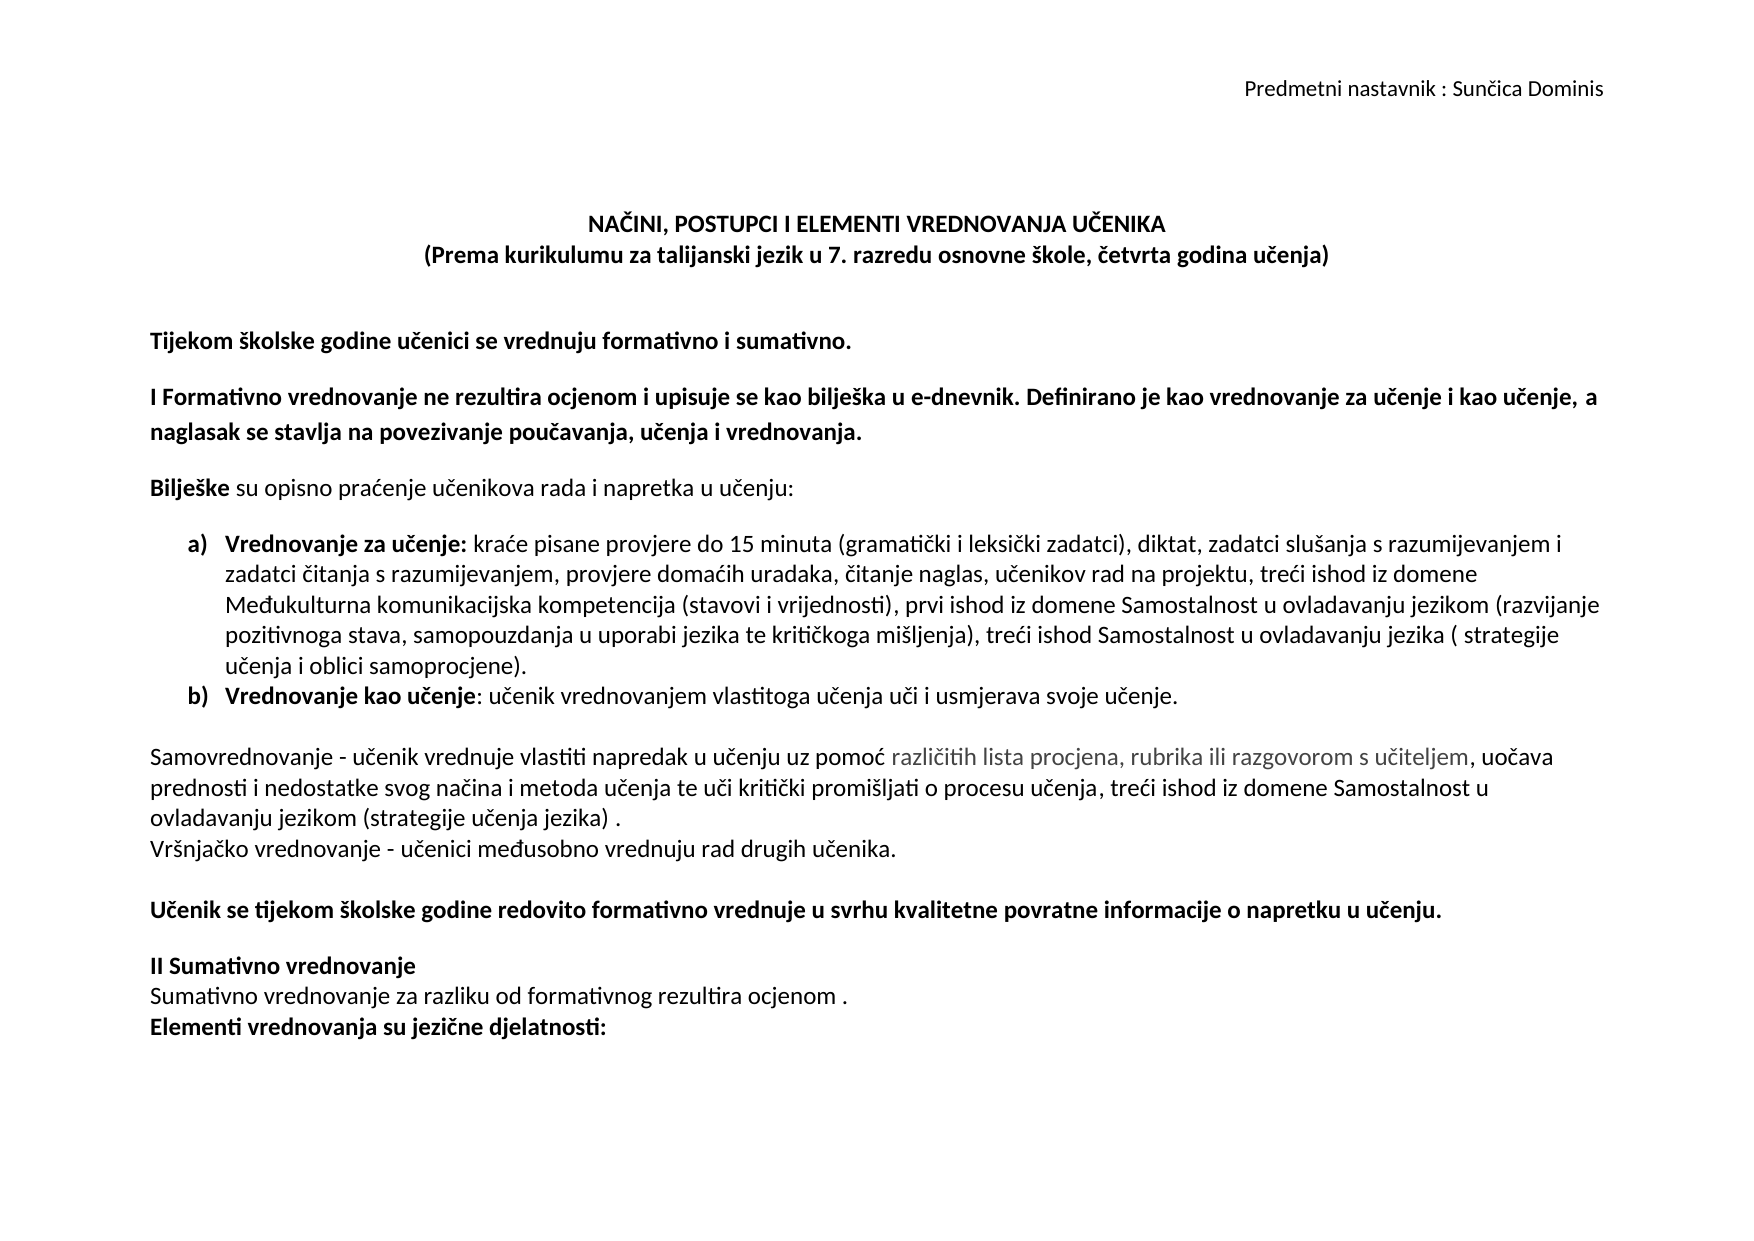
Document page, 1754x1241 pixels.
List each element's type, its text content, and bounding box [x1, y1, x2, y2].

text Sumativno vrednovanje za razliku od formativnog rezultira ocjenom . [150, 981, 1604, 1011]
text NAČINI, POSTUPCI I ELEMENTI VREDNOVANJA UČENIKA [150, 208, 1604, 239]
text Samovrednovanje - učenik vrednuje vlastiti napredak u učenju uz pomoć različitih lista procjena, rubrika ili razgovorom s učiteljem, uočava prednosti i nedostatke svog načina i metoda učenja te uči kritički promišljati o procesu učenja, treći ishod iz domene Samostalnost u ovladavanju jezikom (strategije učenja jezika) . [150, 742, 1604, 833]
text Učenik se tijekom školske godine redovito formativno vrednuje u svrhu kvalitetne povratne informacije o napretku u učenju. [150, 894, 1604, 925]
text Vršnjačko vrednovanje - učenici međusobno vrednuju rad drugih učenika. [150, 833, 1604, 864]
text (Prema kurikulumu za talijanski jezik u 7. razredu osnovne škole, četvrta godina učenja) [150, 239, 1604, 269]
text Elementi vrednovanja su jezične djelatnosti: [150, 1011, 1604, 1042]
list Vrednovanje kao učenje: učenik vrednovanjem vlastitoga učenja uči i usmjerava svoje učenje. [187, 681, 1604, 711]
list Vrednovanje za učenje: kraće pisane provjere do 15 minuta (gramatički i leksički zadatci), diktat, zadatci slušanja s razumijevanjem i zadatci čitanja s razumijevanjem, provjere domaćih uradaka, čitanje naglas, učenikov rad na projektu, treći ishod iz domene Međukulturna komunikacijska kompetencija (stavovi i vrijednosti), prvi ishod iz domene Samostalnost u ovladavanju jezikom (razvijanje pozitivnoga stava, samopouzdanja u uporabi jezika te kritičkoga mišljenja), treći ishod Samostalnost u ovladavanju jezika ( strategije učenja i oblici samoprocjene). [187, 528, 1604, 681]
text I Formativno vrednovanje ne rezultira ocjenom i upisuje se kao bilješka u e-dnevnik. Definirano je kao vrednovanje za učenje i kao učenje, a naglasak se stavlja na povezivanje poučavanja, učenja i vrednovanja. [150, 381, 1604, 447]
text II Sumativno vrednovanje [150, 950, 1604, 981]
text Tijekom školske godine učenici se vrednuju formativno i sumativno. [150, 325, 1604, 356]
text Bilješke su opisno praćenje učenikova rada i napretka u učenju: [150, 472, 1604, 503]
